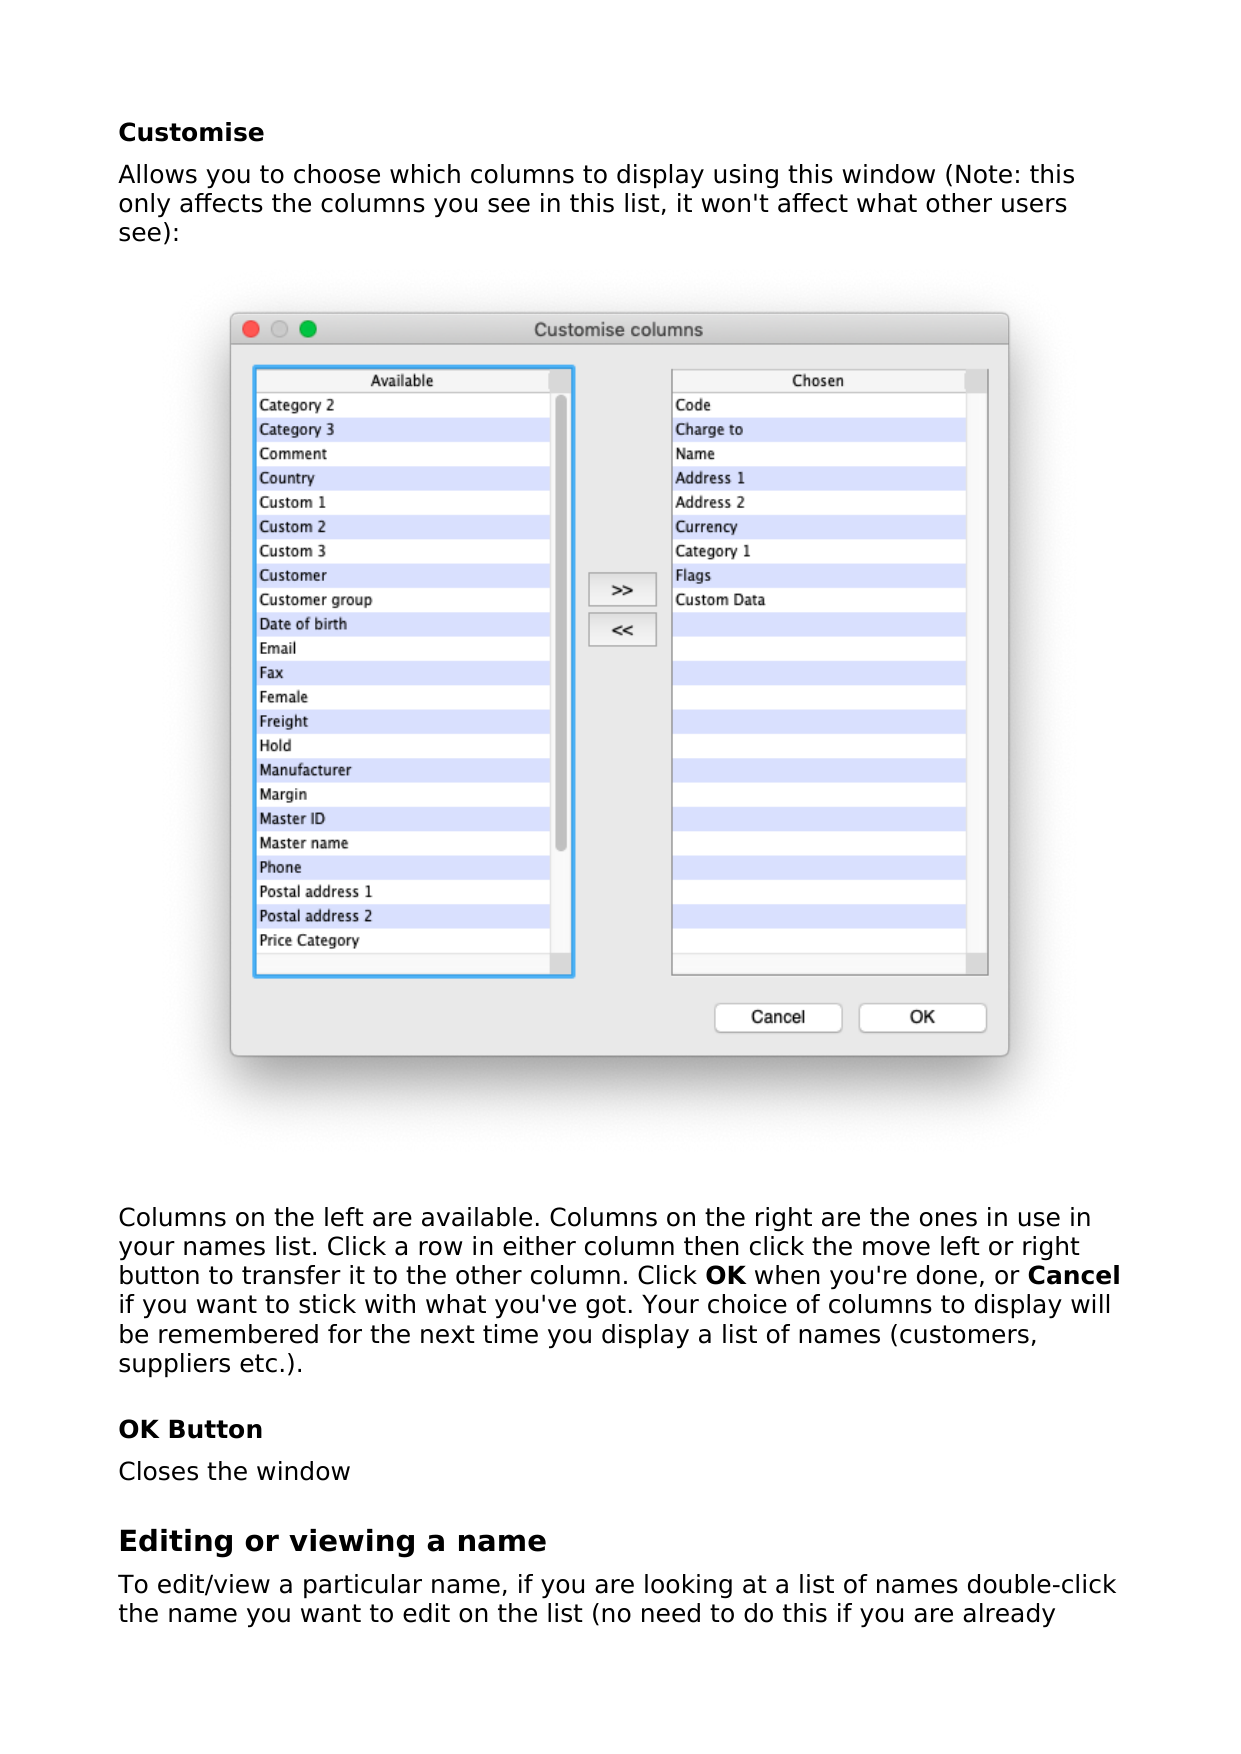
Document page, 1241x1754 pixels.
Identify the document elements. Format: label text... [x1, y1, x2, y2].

text Closes the window [118, 1457, 1122, 1487]
text Allows you to choose which columns to display using this window (Note: this only affects the columns you see in this list, it won't affect what other users see): [118, 160, 1122, 247]
text To edit/view a particular name, if you are looking at a list of names double-click the name you want to edit on the list (no need to do this if you are already [118, 1571, 1122, 1629]
picture [151, 259, 1089, 1162]
subtitle OK Button [118, 1416, 1122, 1445]
subtitle Customise [118, 118, 1122, 147]
subtitle Editing or viewing a name [118, 1524, 1122, 1558]
text Columns on the left are available. Columns on the right are the ones in use in your names list. Click a row in either column then click the move left or right button to transfer it to the other column. Click OK when you're done, or Cancel if you want to stick with what you've got. Your choice of columns to display will be remembered for the next time you display a list of names (customers, suppliers etc.). [118, 1203, 1122, 1378]
